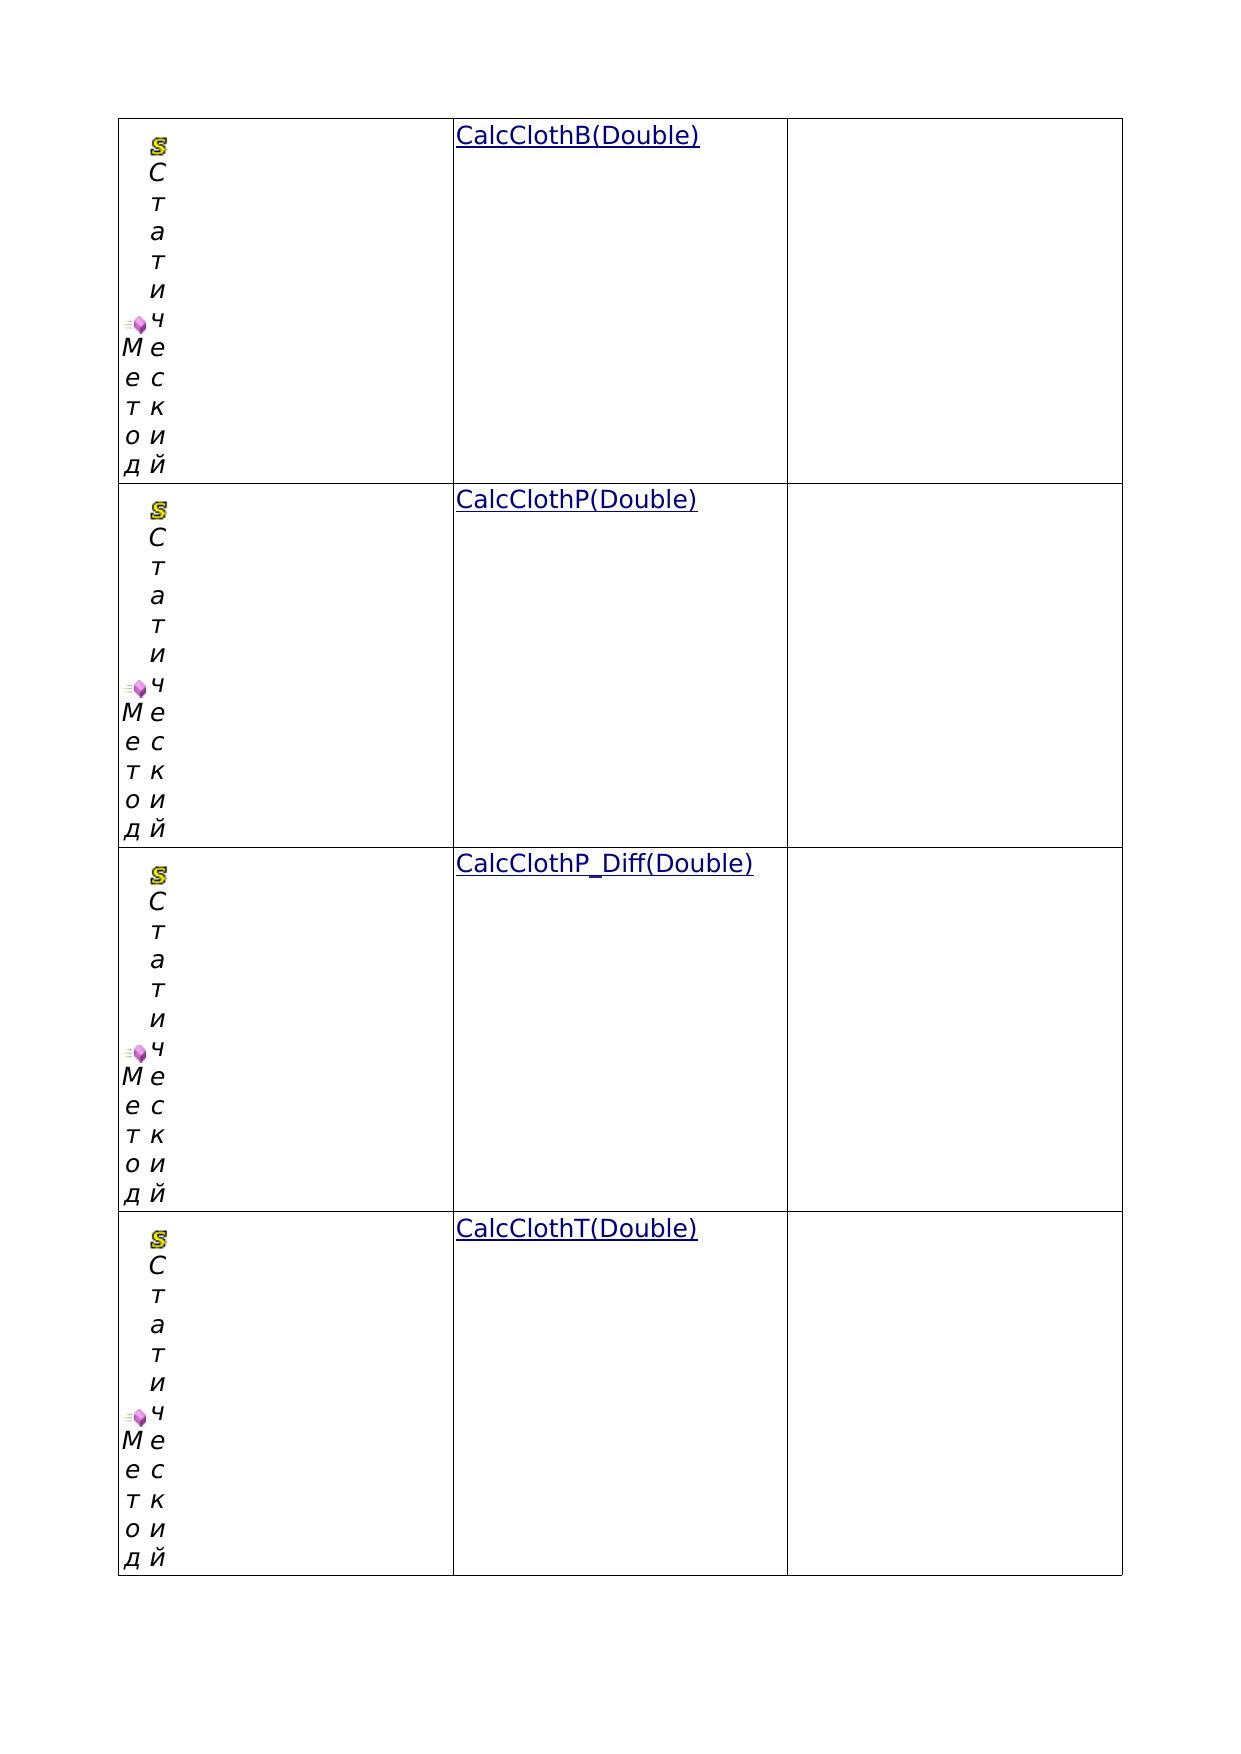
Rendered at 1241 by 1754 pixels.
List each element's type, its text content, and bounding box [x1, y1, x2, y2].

table_cell [788, 484, 1122, 847]
picture [146, 133, 172, 159]
table_cell [788, 1212, 1122, 1575]
picture [146, 862, 172, 888]
table_cell CalcClothP(Double) [454, 484, 787, 847]
picture [146, 1226, 172, 1252]
table_cell [788, 848, 1122, 1211]
picture [121, 1409, 146, 1427]
table_cell CalcClothB(Double) [454, 119, 787, 482]
table_cell [119, 848, 453, 1211]
table_cell [119, 1212, 453, 1575]
table_cell CalcClothP_Diff(Double) [454, 848, 787, 1211]
picture [121, 316, 146, 334]
picture [121, 680, 146, 698]
picture [121, 1045, 146, 1063]
picture [146, 497, 172, 523]
table_cell [119, 119, 453, 482]
table_cell [788, 119, 1122, 482]
table_cell CalcClothT(Double) [454, 1212, 787, 1575]
table_cell [119, 484, 453, 847]
